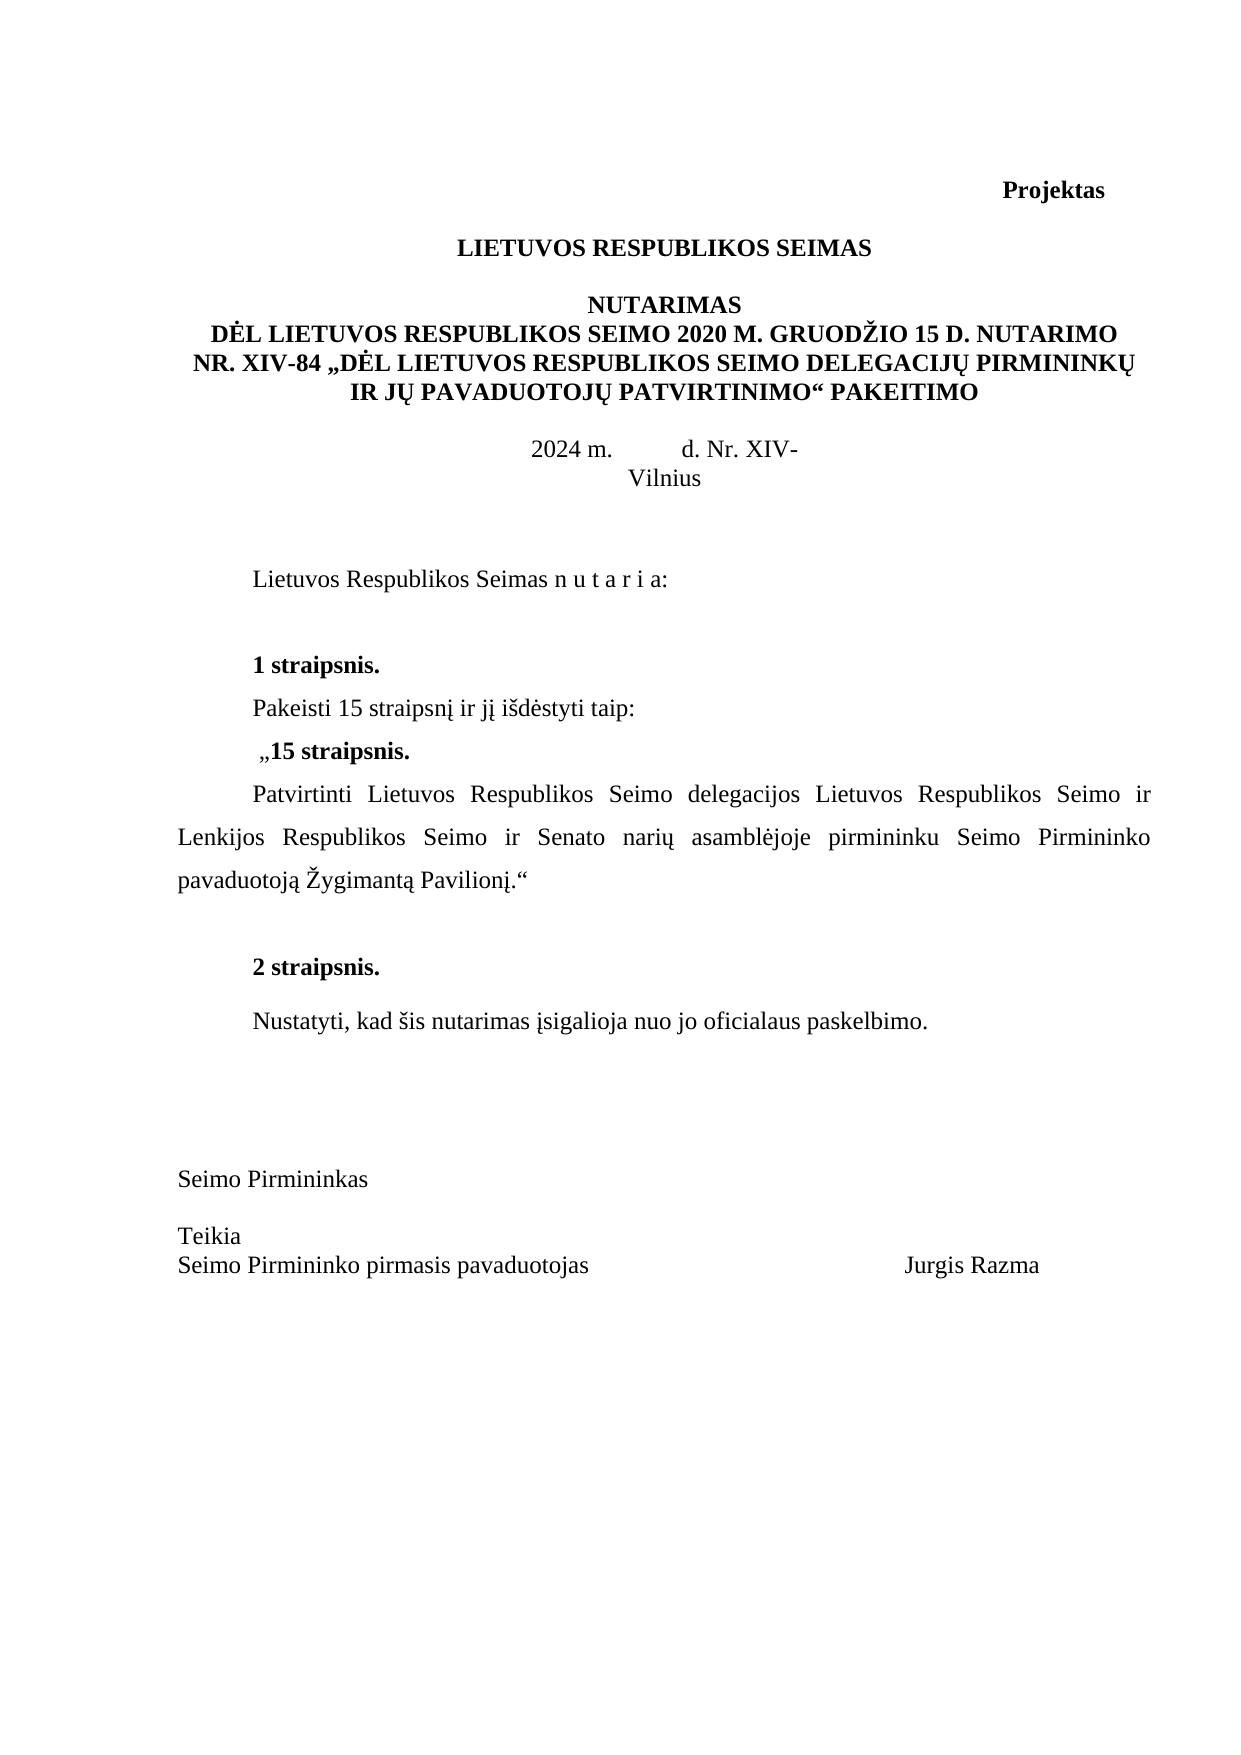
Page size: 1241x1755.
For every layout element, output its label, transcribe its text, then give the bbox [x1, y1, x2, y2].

text LIETUVOS RESPUBLIKOS SEIMAS [177, 233, 1152, 262]
text Nustatyti, kad šis nutarimas įsigalioja nuo jo oficialaus paskelbimo. [177, 995, 1152, 1034]
text „15 straipsnis. [177, 736, 1152, 765]
text Vilnius [177, 463, 1152, 492]
text Pakeisti 15 straipsnį ir jį išdėstyti taip: [177, 693, 1152, 722]
text Seimo Pirmininkas [177, 1164, 1152, 1193]
text DĖL LIETUVOS RESPUBLIKOS SEIMO 2020 M. GRUODŽIO 15 D. NUTARIMO NR. XIV-84 „DĖL LIETUVOS RESPUBLIKOS SEIMO DELEGACIJŲ PIRMININKŲ IR JŲ PAVADUOTOJŲ PATVIRTINIMO“ PAKEITIMO [177, 319, 1152, 406]
text NUTARIMAS [177, 291, 1152, 319]
text Patvirtinti Lietuvos Respublikos Seimo delegacijos Lietuvos Respublikos Seimo ir Lenkijos Respublikos Seimo ir Senato narių asamblėjoje pirmininku Seimo Pirmininko pavaduotoją Žygimantą Pavilionį.“ [177, 779, 1152, 894]
text 1 straipsnis. [177, 650, 1152, 679]
text Lietuvos Respublikos Seimas nutaria: [177, 564, 1152, 592]
text 2024 m. d. Nr. XIV- [177, 434, 1152, 463]
text 2 straipsnis. [177, 952, 1152, 981]
text Seimo Pirmininko pirmasis pavaduotojas (Parašas Jurgis Razma [177, 1250, 1152, 1279]
text Projektas [893, 176, 1152, 204]
text Teikia [177, 1221, 1152, 1250]
